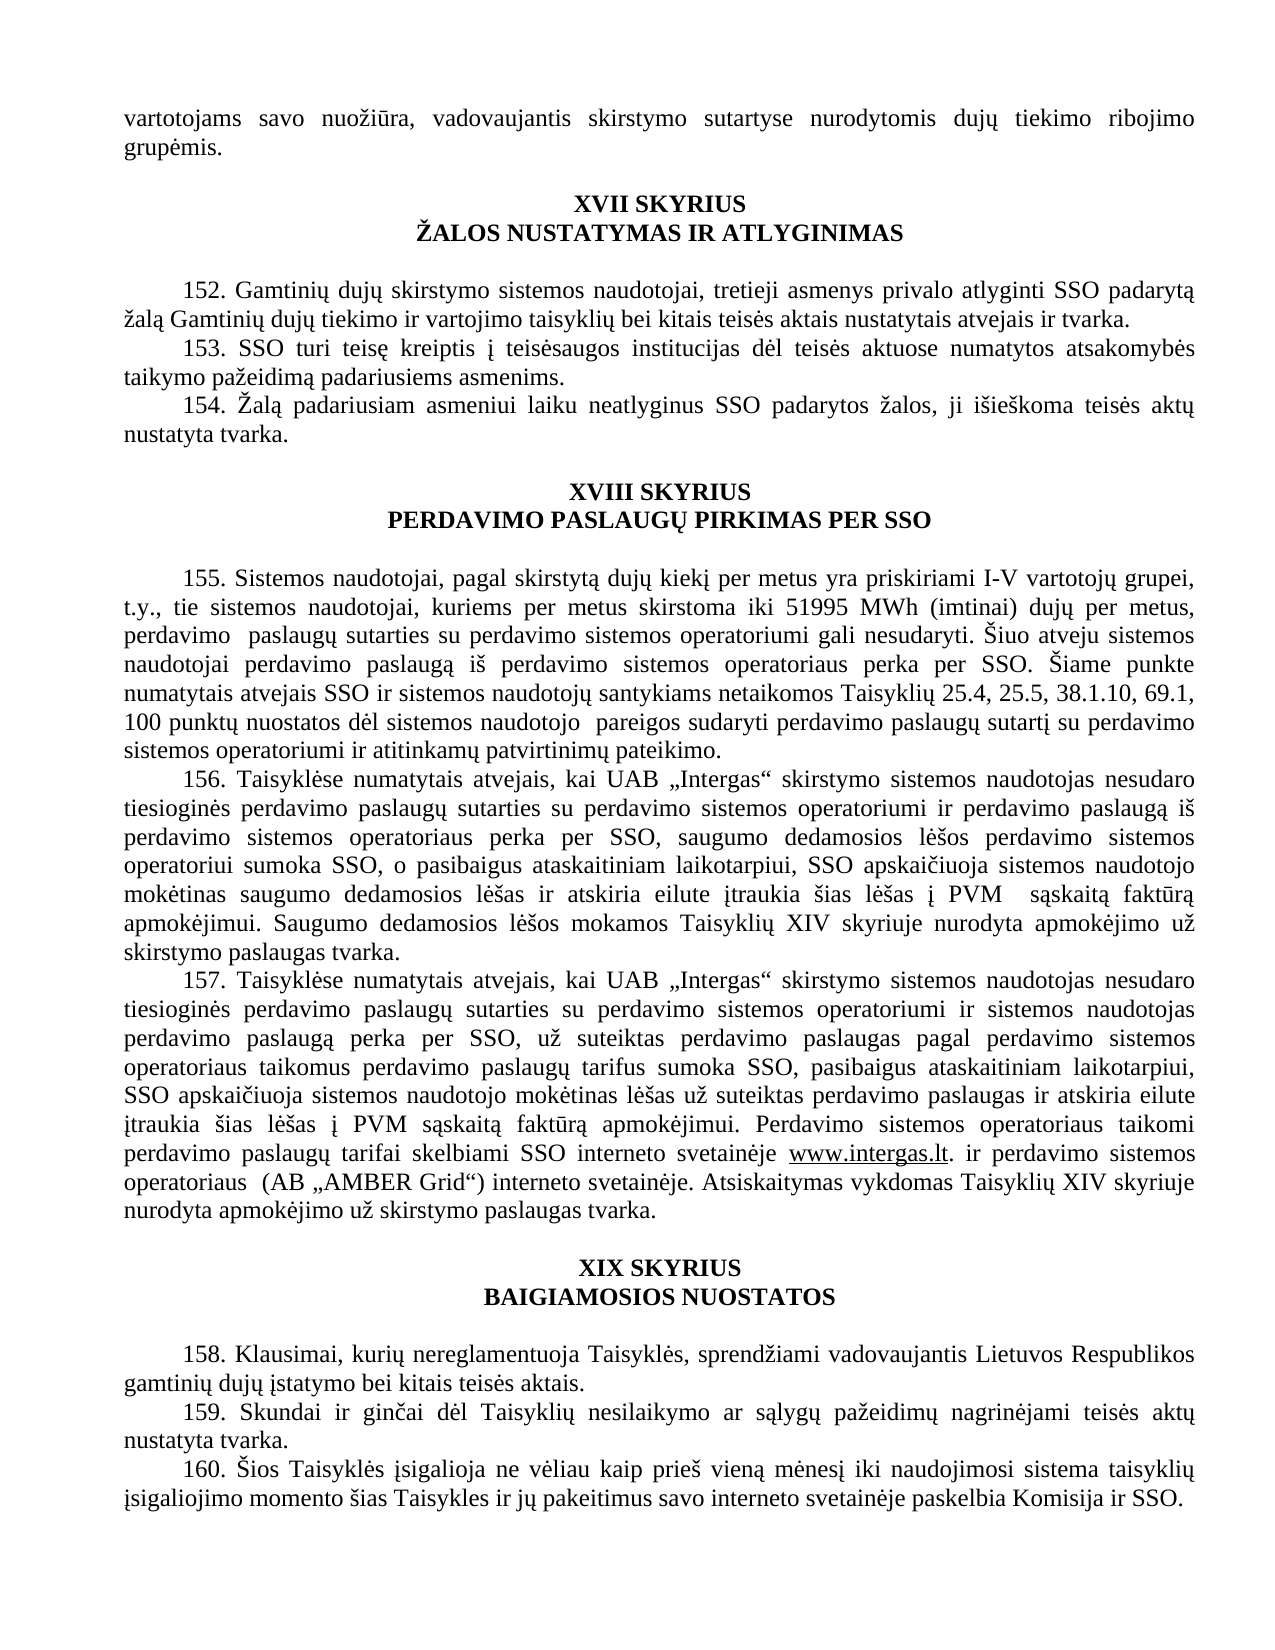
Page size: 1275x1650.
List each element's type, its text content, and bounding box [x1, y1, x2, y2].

text vartotojams savo nuožiūra, vadovaujantis skirstymo sutartyse nurodytomis dujų tiekimo ribojimo grupėmis. [123, 103, 1196, 161]
text 159. Skundai ir ginčai dėl Taisyklių nesilaikymo ar sąlygų pažeidimų nagrinėjami teisės aktų nustatyta tvarka. [123, 1397, 1196, 1454]
text PERDAVIMO PASLAUGŲ PIRKIMAS PER SSO [123, 506, 1196, 534]
text 152. Gamtinių dujų skirstymo sistemos naudotojai, tretieji asmenys privalo atlyginti SSO padarytą žalą Gamtinių dujų tiekimo ir vartojimo taisyklių bei kitais teisės aktais nustatytais atvejais ir tvarka. [123, 276, 1196, 333]
text 157. Taisyklėse numatytais atvejais, kai UAB „Intergas“ skirstymo sistemos naudotojas nesudaro tiesioginės perdavimo paslaugų sutarties su perdavimo sistemos operatoriumi ir sistemos naudotojas perdavimo paslaugą perka per SSO, už suteiktas perdavimo paslaugas pagal perdavimo sistemos operatoriaus taikomus perdavimo paslaugų tarifus sumoka SSO, pasibaigus ataskaitiniam laikotarpiui, SSO apskaičiuoja sistemos naudotojo mokėtinas lėšas už suteiktas perdavimo paslaugas ir atskiria eilute įtraukia šias lėšas į PVM sąskaitą faktūrą apmokėjimui. Perdavimo sistemos operatoriaus taikomi perdavimo paslaugų tarifai skelbiami SSO interneto svetainėje www.intergas.lt. ir perdavimo sistemos operatoriaus (AB „AMBER Grid“) interneto svetainėje. Atsiskaitymas vykdomas Taisyklių XIV skyriuje nurodyta apmokėjimo už skirstymo paslaugas tvarka. [123, 966, 1196, 1224]
text 156. Taisyklėse numatytais atvejais, kai UAB „Intergas“ skirstymo sistemos naudotojas nesudaro tiesioginės perdavimo paslaugų sutarties su perdavimo sistemos operatoriumi ir perdavimo paslaugą iš perdavimo sistemos operatoriaus perka per SSO, saugumo dedamosios lėšos perdavimo sistemos operatoriui sumoka SSO, o pasibaigus ataskaitiniam laikotarpiui, SSO apskaičiuoja sistemos naudotojo mokėtinas saugumo dedamosios lėšas ir atskiria eilute įtraukia šias lėšas į PVM sąskaitą faktūrą apmokėjimui. Saugumo dedamosios lėšos mokamos Taisyklių XIV skyriuje nurodyta apmokėjimo už skirstymo paslaugas tvarka. [123, 764, 1196, 966]
text XIX SKYRIUS [123, 1253, 1196, 1282]
text BAIGIAMOSIOS NUOSTATOS [123, 1282, 1196, 1311]
text 158. Klausimai, kurių nereglamentuoja Taisyklės, sprendžiami vadovaujantis Lietuvos Respublikos gamtinių dujų įstatymo bei kitais teisės aktais. [123, 1339, 1196, 1397]
text XVIII SKYRIUS [123, 477, 1196, 506]
text XVII SKYRIUS [123, 189, 1196, 218]
text 153. SSO turi teisę kreiptis į teisėsaugos institucijas dėl teisės aktuose numatytos atsakomybės taikymo pažeidimą padariusiems asmenims. [123, 333, 1196, 391]
text 160. Šios Taisyklės įsigalioja ne vėliau kaip prieš vieną mėnesį iki naudojimosi sistema taisyklių įsigaliojimo momento šias Taisykles ir jų pakeitimus savo interneto svetainėje paskelbia Komisija ir SSO. [123, 1454, 1196, 1512]
text ŽALOS NUSTATYMAS IR ATLYGINIMAS [123, 218, 1196, 247]
text 155. Sistemos naudotojai, pagal skirstytą dujų kiekį per metus yra priskiriami I-V vartotojų grupei, t.y., tie sistemos naudotojai, kuriems per metus skirstoma iki 51995 MWh (imtinai) dujų per metus, perdavimo paslaugų sutarties su perdavimo sistemos operatoriumi gali nesudaryti. Šiuo atveju sistemos naudotojai perdavimo paslaugą iš perdavimo sistemos operatoriaus perka per SSO. Šiame punkte numatytais atvejais SSO ir sistemos naudotojų santykiams netaikomos Taisyklių 25.4, 25.5, 38.1.10, 69.1, 100 punktų nuostatos dėl sistemos naudotojo pareigos sudaryti perdavimo paslaugų sutartį su perdavimo sistemos operatoriumi ir atitinkamų patvirtinimų pateikimo. [123, 563, 1196, 764]
text 154. Žalą padariusiam asmeniui laiku neatlyginus SSO padarytos žalos, ji išieškoma teisės aktų nustatyta tvarka. [123, 391, 1196, 448]
